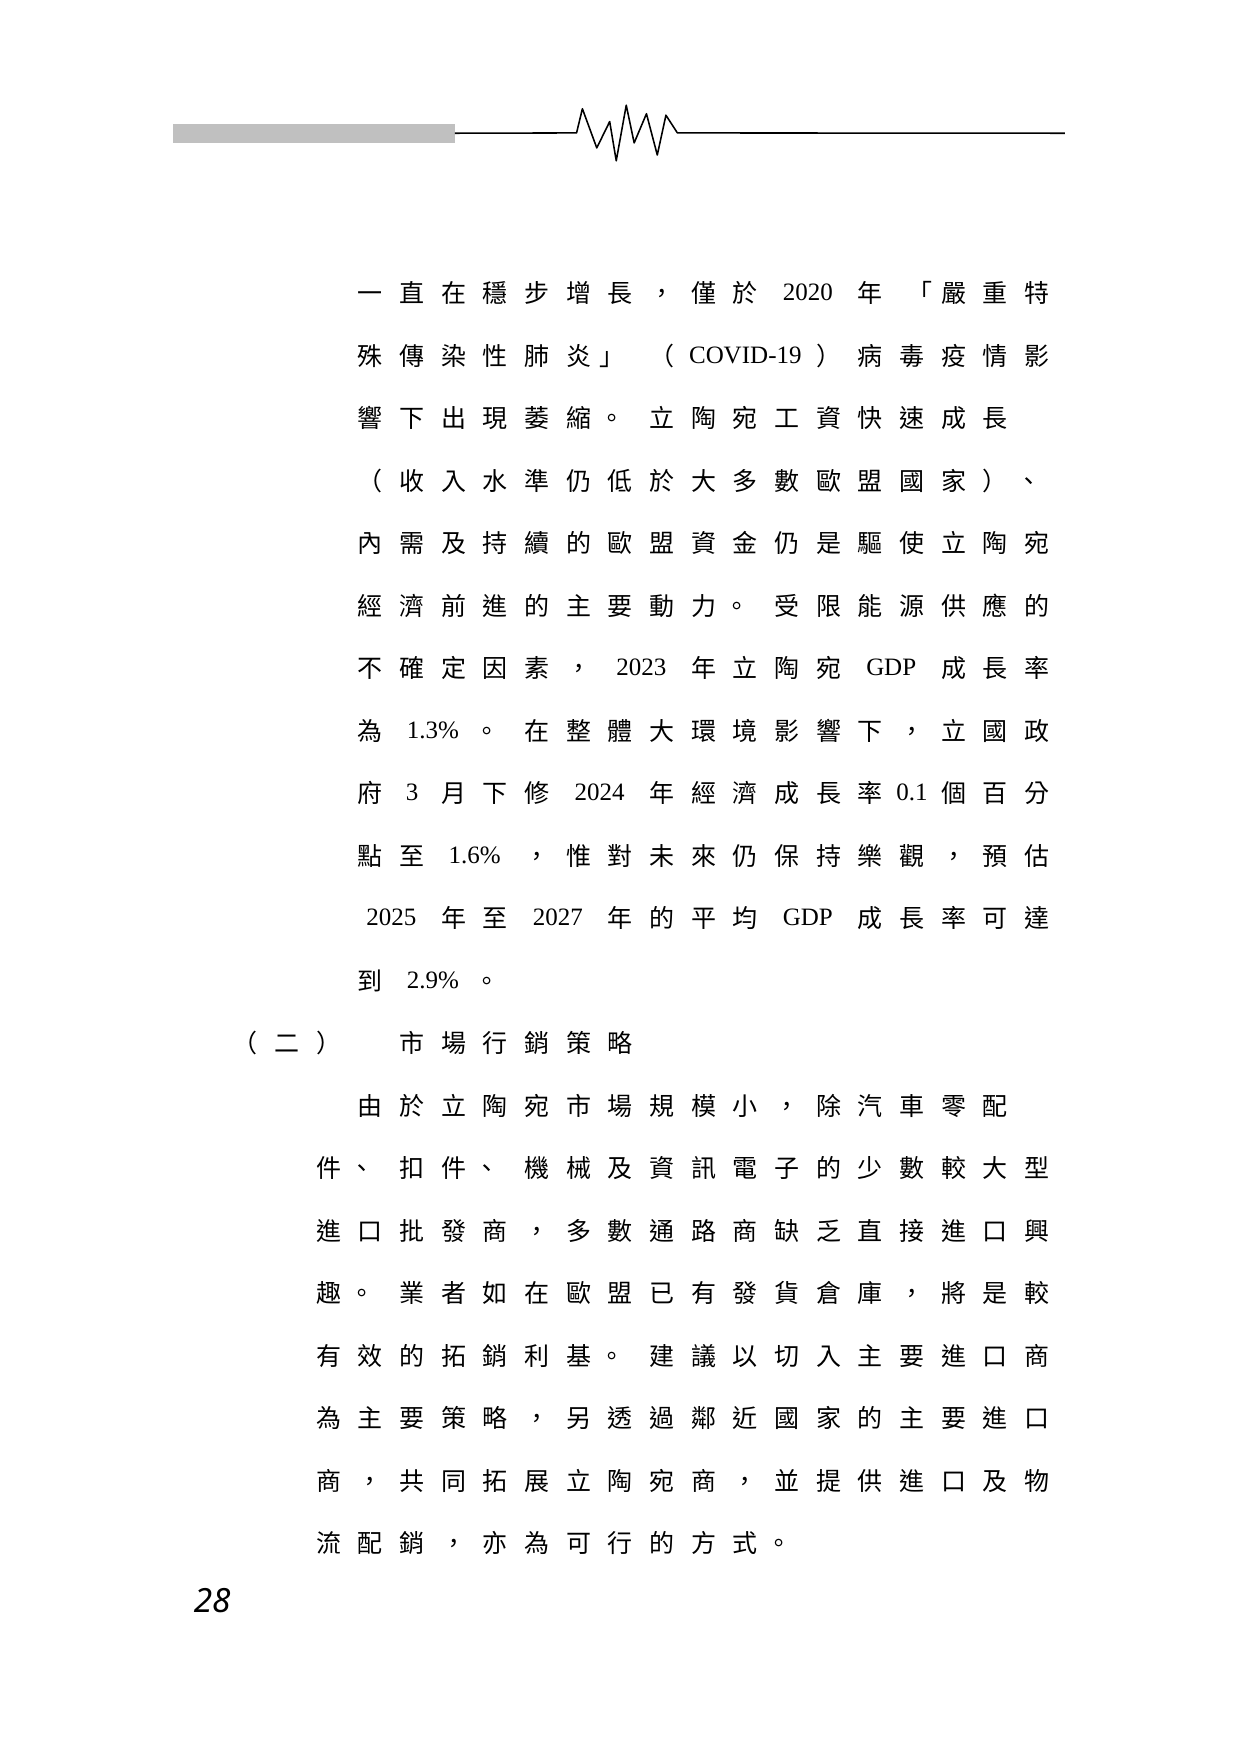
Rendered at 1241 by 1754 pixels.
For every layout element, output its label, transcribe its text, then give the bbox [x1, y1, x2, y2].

text 一直在穩步增長，僅於2020年「嚴重特殊傳染性肺炎」（COVID-19）病毒疫情影響下出現萎縮。立陶宛工資快速成長（收入水準仍低於大多數歐盟國家）、內需及持續的歐盟資金仍是驅使立陶宛經濟前進的主要動力。受限能源供應的不確定因素，2023年立陶宛GDP成長率為1.3%。在整體大環境影響下，立國政府3月下修2024年經濟成長率0.1個百分點至1.6%，惟對未來仍保持樂觀，預估2025年至2027年的平均GDP成長率可達到2.9%。 [281, 250, 1058, 1000]
text 由於立陶宛市場規模小，除汽車零配件、扣件、機械及資訊電子的少數較大型進口批發商，多數通路商缺乏直接進口興趣。業者如在歐盟已有發貨倉庫，將是較有效的拓銷利基。建議以切入主要進口商為主要策略，另透過鄰近國家的主要進口商，共同拓展立陶宛商，並提供進口及物流配銷，亦為可行的方式。 [281, 1063, 1058, 1563]
text （二） 市場行銷策略 [207, 1000, 1058, 1063]
